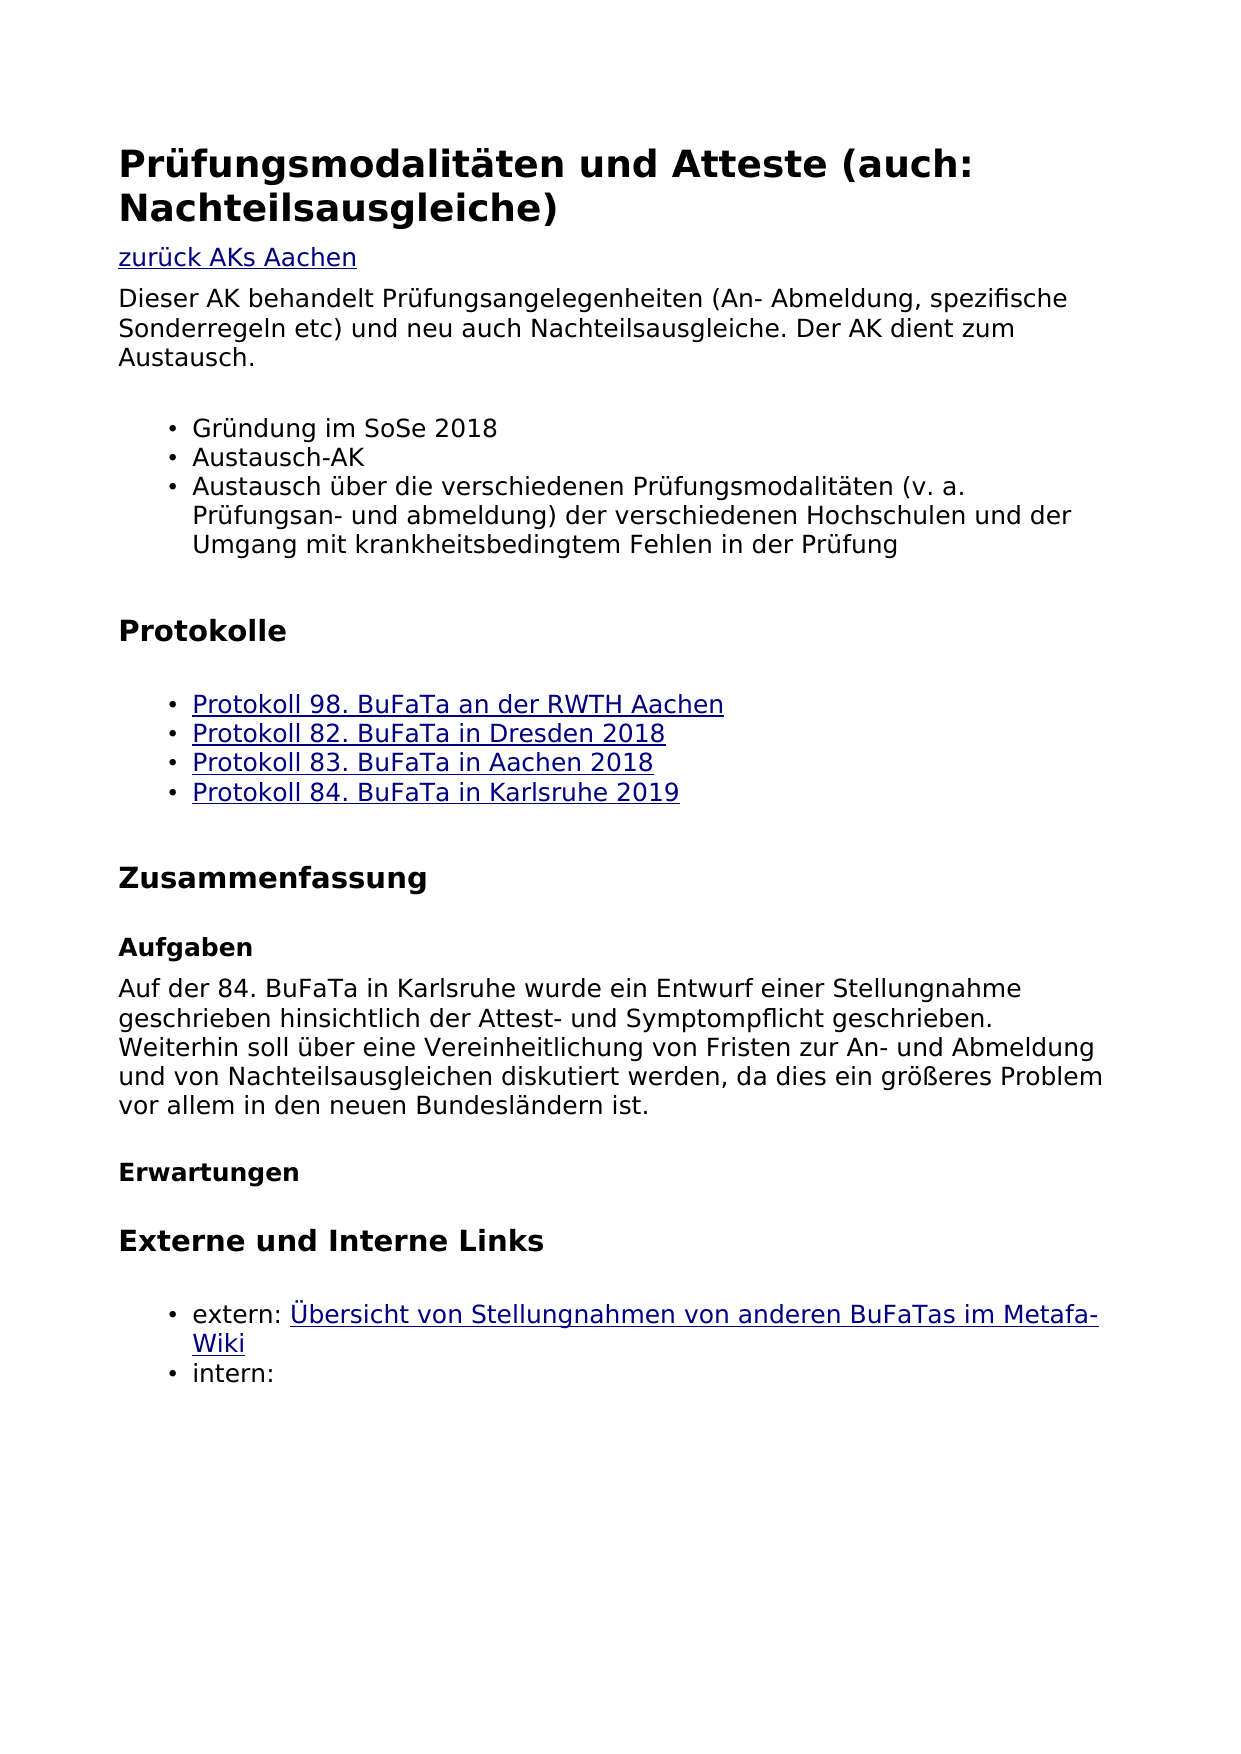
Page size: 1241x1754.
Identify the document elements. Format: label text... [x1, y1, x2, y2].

subtitle Zusammenfassung [118, 861, 1122, 895]
list Protokoll 83. BuFaTa in Aachen 2018 [177, 749, 1122, 778]
list Gründung im SoSe 2018 [177, 414, 1122, 443]
subtitle Erwartungen [118, 1158, 1122, 1187]
list intern: [177, 1359, 1122, 1388]
list Protokoll 98. BuFaTa an der RWTH Aachen [177, 690, 1122, 719]
subtitle Prüfungsmodalitäten und Atteste (auch: Nachteilsausgleiche) [118, 143, 1122, 230]
subtitle Protokolle [118, 614, 1122, 648]
text Auf der 84. BuFaTa in Karlsruhe wurde ein Entwurf einer Stellungnahme geschrieben hinsichtlich der Attest- und Symptompflicht geschrieben. Weiterhin soll über eine Vereinheitlichung von Fristen zur An- und Abmeldung und von Nachteilsausgleichen diskutiert werden, da dies ein größeres Problem vor allem in den neuen Bundesländern ist. [118, 974, 1122, 1120]
text Dieser AK behandelt Prüfungsangelegenheiten (An- Abmeldung, spezifische Sonderregeln etc) und neu auch Nachteilsausgleiche. Der AK dient zum Austausch. [118, 284, 1122, 372]
list extern: Übersicht von Stellungnahmen von anderen BuFaTas im Metafa-Wiki [177, 1301, 1122, 1359]
subtitle Aufgaben [118, 933, 1122, 962]
list Austausch über die verschiedenen Prüfungsmodalitäten (v. a. Prüfungsan- und abmeldung) der verschiedenen Hochschulen und der Umgang mit krankheitsbedingtem Fehlen in der Prüfung [177, 472, 1122, 560]
subtitle Externe und Interne Links [118, 1224, 1122, 1258]
text zurück AKs Aachen [118, 243, 1122, 272]
list Protokoll 82. BuFaTa in Dresden 2018 [177, 719, 1122, 749]
list Austausch-AK [177, 443, 1122, 472]
list Protokoll 84. BuFaTa in Karlsruhe 2019 [177, 778, 1122, 807]
